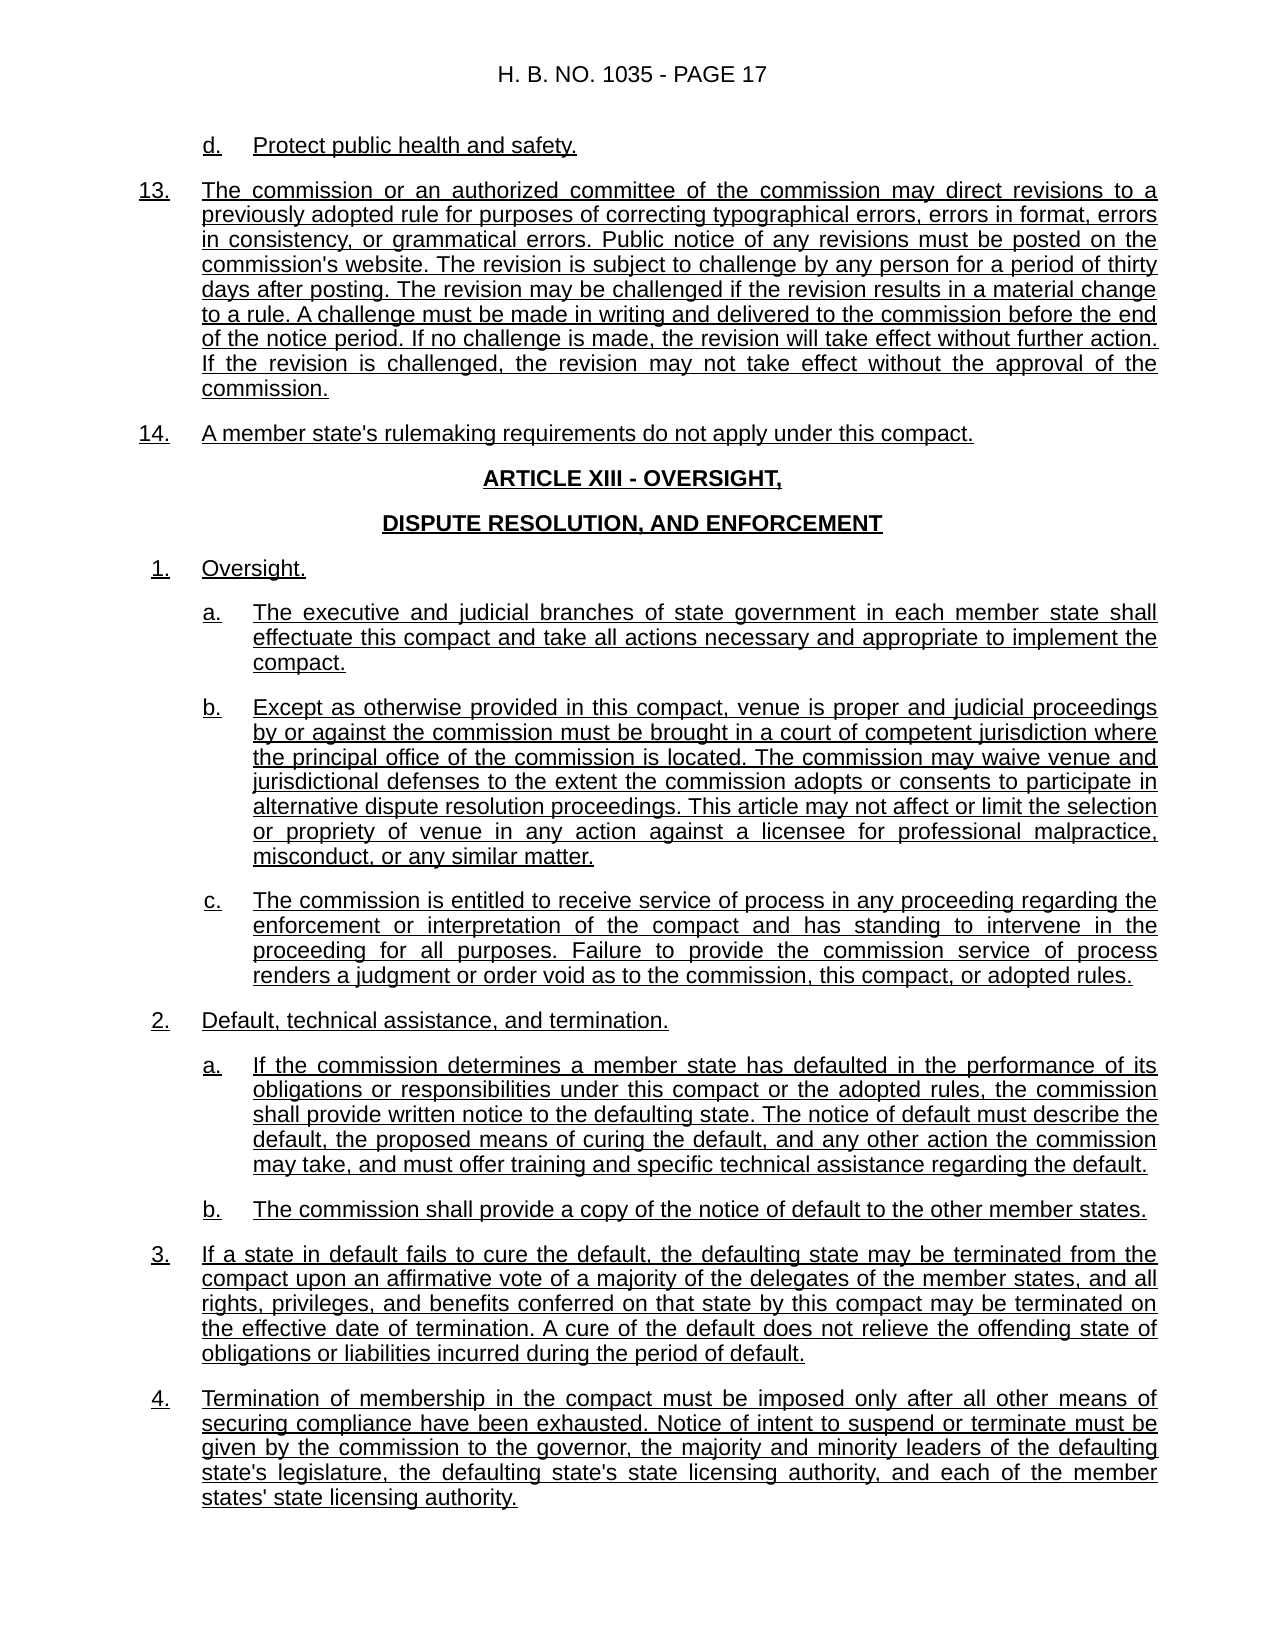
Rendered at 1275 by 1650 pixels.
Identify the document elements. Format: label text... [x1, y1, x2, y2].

text 3. If a state in default fails to cure the default, the defaulting state may be terminated from the compact upon an affirmative vote of a majority of the delegates of the member states, and all rights, privileges, and benefits conferred on that state by this compact may be terminated on the effective date of termination. A cure of the default does not relieve the offending state of obligations or liabilities incurred during the period of default. [106, 1242, 1158, 1366]
text DISPUTE RESOLUTION, AND ENFORCEMENT [106, 511, 1158, 536]
text d. Protect public health and safety. [106, 133, 1158, 158]
text ARTICLE XIII ‑ OVERSIGHT, [106, 466, 1158, 491]
text 14. A member state's rulemaking requirements do not apply under this compact. [106, 421, 1158, 446]
text 13. The commission or an authorized committee of the commission may direct revisions to a previously adopted rule for purposes of correcting typographical errors, errors in format, errors in consistency, or grammatical errors. Public notice of any revisions must be posted on the commission's website. The revision is subject to challenge by any person for a period of thirty days after posting. The revision may be challenged if the revision results in a material change to a rule. A challenge must be made in writing and delivered to the commission before the end of the notice period. If no challenge is made, the revision will take effect without further action. If the revision is challenged, the revision may not take effect without the approval of the commission. [106, 178, 1158, 401]
text b. The commission shall provide a copy of the notice of default to the other member states. [106, 1197, 1158, 1222]
text 4. Termination of membership in the compact must be imposed only after all other means of securing compliance have been exhausted. Notice of intent to suspend or terminate must be given by the commission to the governor, the majority and minority leaders of the defaulting state's legislature, the defaulting state's state licensing authority, and each of the member states' state licensing authority. [106, 1386, 1158, 1510]
text a. If the commission determines a member state has defaulted in the performance of its obligations or responsibilities under this compact or the adopted rules, the commission shall provide written notice to the defaulting state. The notice of default must describe the default, the proposed means of curing the default, and any other action the commission may take, and must offer training and specific technical assistance regarding the default. [106, 1053, 1158, 1177]
text b. Except as otherwise provided in this compact, venue is proper and judicial proceedings by or against the commission must be brought in a court of competent jurisdiction where the principal office of the commission is located. The commission may waive venue and jurisdictional defenses to the extent the commission adopts or consents to participate in alternative dispute resolution proceedings. This article may not affect or limit the selection or propriety of venue in any action against a licensee for professional malpractice, misconduct, or any similar matter. [106, 696, 1158, 869]
text c. The commission is entitled to receive service of process in any proceeding regarding the enforcement or interpretation of the compact and has standing to intervene in the proceeding for all purposes. Failure to provide the commission service of process renders a judgment or order void as to the commission, this compact, or adopted rules. [106, 889, 1158, 988]
text a. The executive and judicial branches of state government in each member state shall effectuate this compact and take all actions necessary and appropriate to implement the compact. [106, 601, 1158, 675]
text 1. Oversight. [106, 556, 1158, 581]
text 2. Default, technical assistance, and termination. [106, 1008, 1158, 1033]
